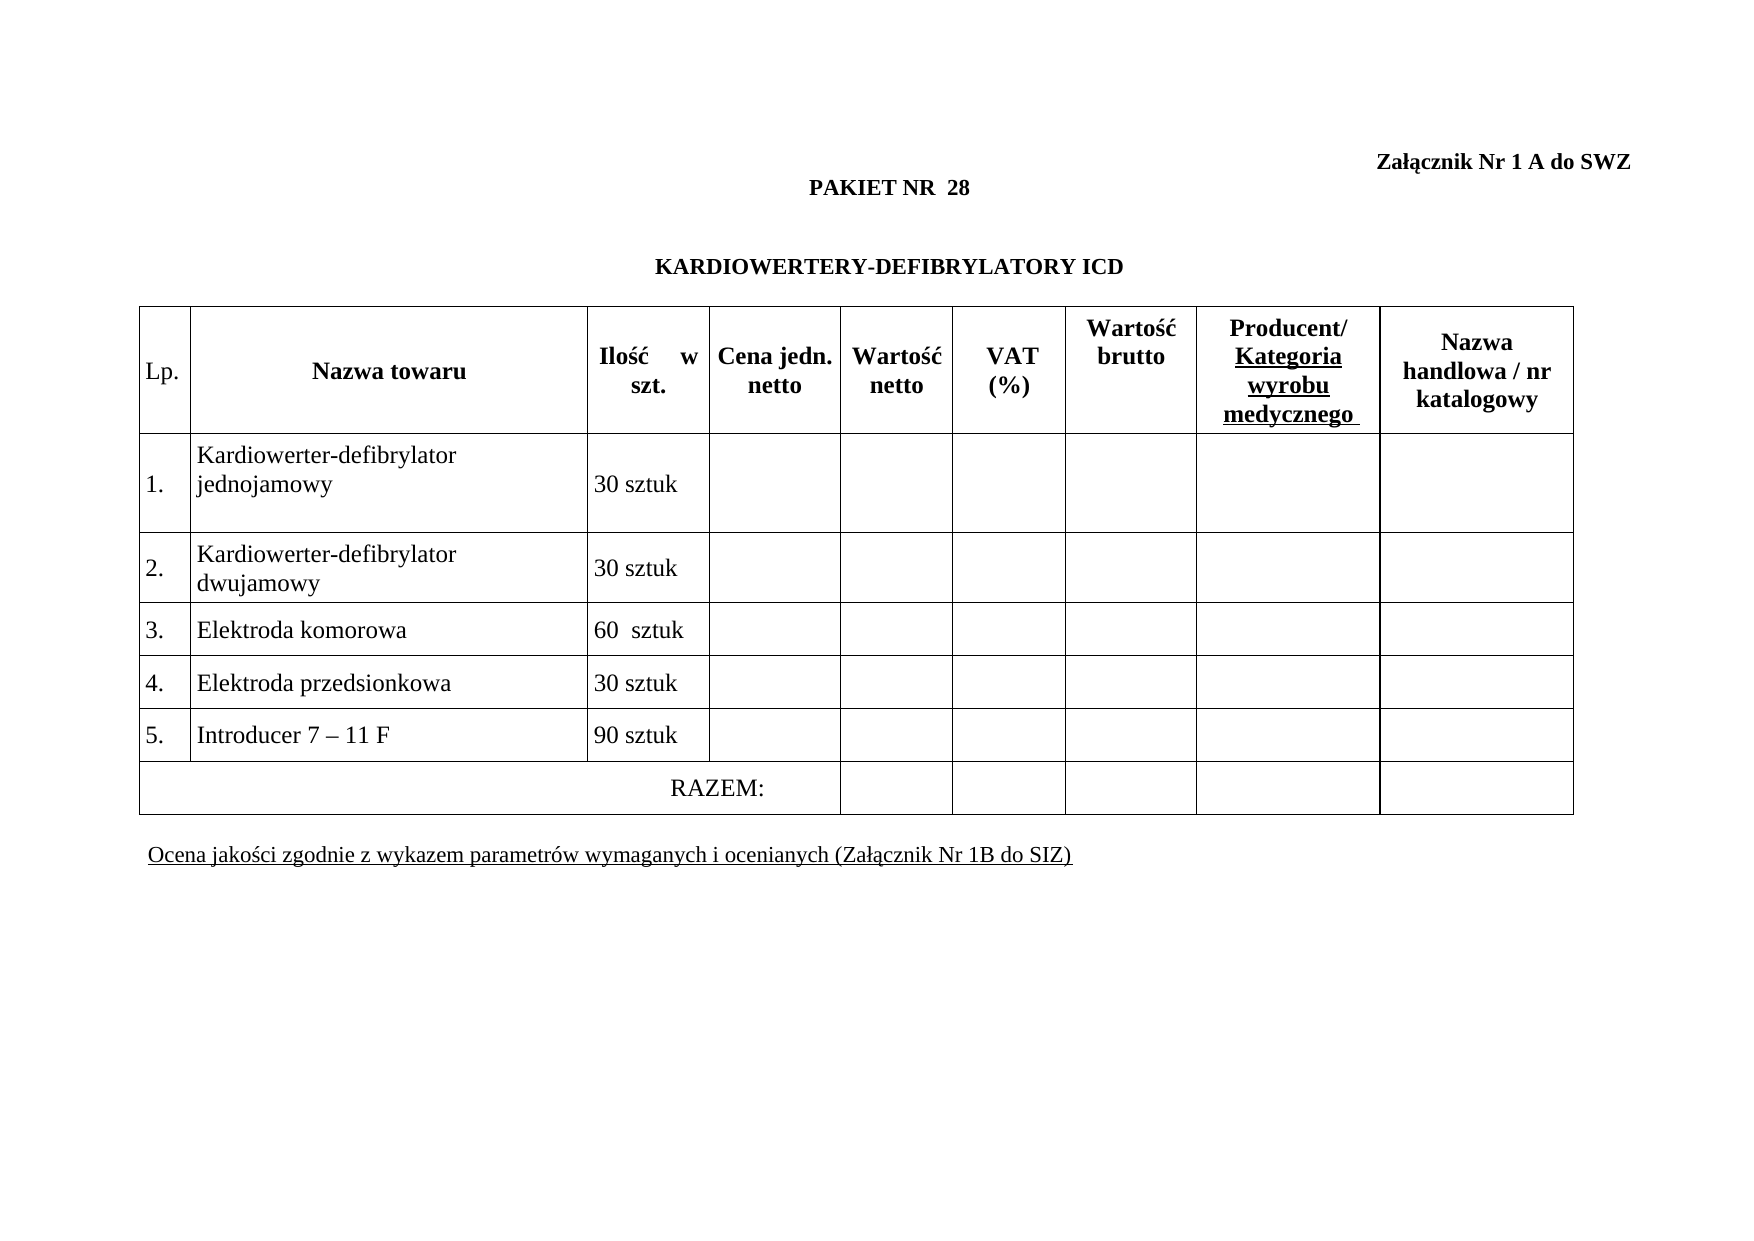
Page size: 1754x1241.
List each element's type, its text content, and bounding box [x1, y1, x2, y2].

table_header Producent/ Kategoria wyrobu medycznego [1197, 307, 1379, 433]
table_cell [1381, 533, 1573, 602]
table_cell [1197, 603, 1379, 655]
table_cell [1066, 762, 1196, 814]
table_cell 2. [140, 533, 190, 602]
table_cell [1197, 762, 1379, 814]
table_cell [953, 603, 1065, 655]
table_cell [841, 709, 952, 761]
table_cell Introducer 7 – 11 F [191, 709, 587, 761]
table_cell [1066, 533, 1196, 602]
table_cell 5. [140, 709, 190, 761]
subtitle PAKIET NR 28 [148, 174, 1631, 200]
text Ocena jakości zgodnie z wykazem parametrów wymaganych i ocenianych (Załącznik Nr 1B do SIZ) [148, 841, 1631, 867]
table_cell RAZEM: [140, 762, 840, 814]
table_cell [1197, 434, 1379, 532]
table_cell Kardiowerter-defibrylator jednojamowy [191, 434, 587, 532]
table_cell [1381, 603, 1573, 655]
table_cell 3. [140, 603, 190, 655]
table_cell 30 sztuk [588, 533, 709, 602]
table_cell Kardiowerter-defibrylator dwujamowy [191, 533, 587, 602]
table_cell Elektroda komorowa [191, 603, 587, 655]
table_cell 60 sztuk [588, 603, 709, 655]
table_cell [1066, 603, 1196, 655]
table_cell [841, 603, 952, 655]
table_cell [953, 656, 1065, 708]
table_cell [1066, 709, 1196, 761]
table_cell [1381, 709, 1573, 761]
table_header Lp. [140, 307, 190, 433]
table_cell [710, 709, 840, 761]
subtitle Załącznik Nr 1 A do SWZ [148, 148, 1631, 174]
table_cell [710, 656, 840, 708]
table_cell [710, 434, 840, 532]
table_header Ilość w szt. [588, 307, 709, 433]
table_header Wartość brutto [1066, 307, 1196, 433]
table_cell [710, 533, 840, 602]
table_header Nazwa towaru [191, 307, 587, 433]
table_cell [953, 434, 1065, 532]
table_cell 4. [140, 656, 190, 708]
table_cell [841, 656, 952, 708]
table_cell [1197, 533, 1379, 602]
table_cell [841, 434, 952, 532]
table_cell [953, 762, 1065, 814]
table_cell [841, 762, 952, 814]
table_cell 1. [140, 434, 190, 532]
table_cell [953, 709, 1065, 761]
table_cell [1197, 656, 1379, 708]
table_cell [953, 533, 1065, 602]
table_cell [1066, 656, 1196, 708]
table_cell [1066, 434, 1196, 532]
table_cell Elektroda przedsionkowa [191, 656, 587, 708]
table_cell 90 sztuk [588, 709, 709, 761]
table_cell 30 sztuk [588, 656, 709, 708]
table_cell [1381, 656, 1573, 708]
table_header VAT (%) [953, 307, 1065, 433]
table_header Cena jedn. netto [710, 307, 840, 433]
table_cell [841, 533, 952, 602]
table_cell [1381, 434, 1573, 532]
table_header Wartość netto [841, 307, 952, 433]
table_cell [710, 603, 840, 655]
table_cell [1381, 762, 1573, 814]
table_cell 30 sztuk [588, 434, 709, 532]
table_cell [1197, 709, 1379, 761]
text KARDIOWERTERY-DEFIBRYLATORY ICD [148, 253, 1631, 279]
table_header Nazwa handlowa / nr katalogowy [1381, 307, 1573, 433]
